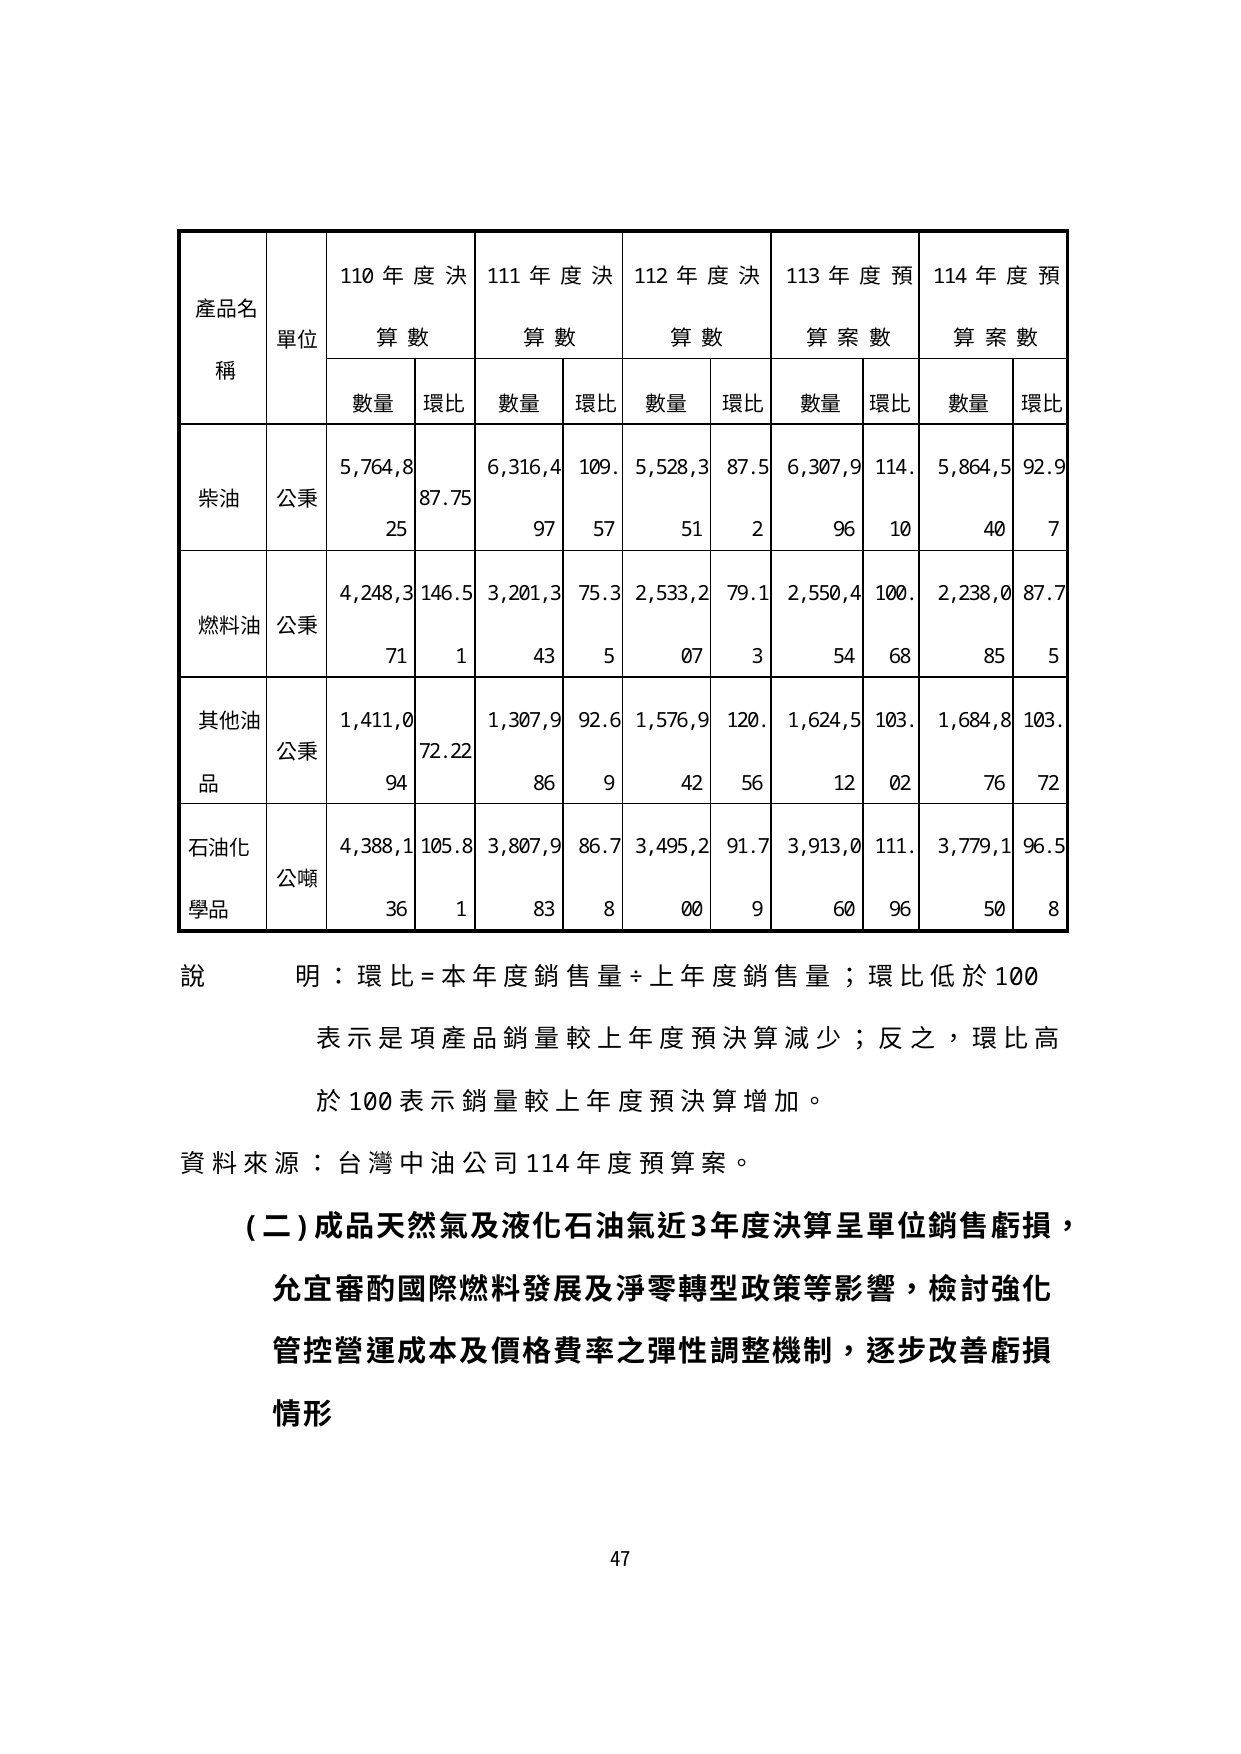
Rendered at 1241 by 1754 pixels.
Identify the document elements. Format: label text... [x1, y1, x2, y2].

table_cell 數量 [772, 359, 862, 423]
table_cell 燃料油 [181, 551, 266, 676]
table_cell 公秉 [267, 678, 326, 803]
table_cell 120.56 [711, 678, 770, 803]
table_cell 數量 [920, 359, 1012, 423]
table_cell 5,864,540 [920, 425, 1012, 549]
table_cell 公噸 [267, 804, 326, 929]
table_cell 5,764,825 [327, 425, 414, 549]
table_cell 環比 [1014, 359, 1066, 423]
table_cell 79.13 [711, 551, 770, 676]
table_cell 86.78 [564, 804, 622, 929]
table_cell 數量 [623, 359, 710, 423]
table_cell 環比 [564, 359, 622, 423]
table_cell 103.02 [864, 678, 918, 803]
table_cell 5,528,351 [623, 425, 710, 549]
table_cell 1,684,876 [920, 678, 1012, 803]
table_cell 1,624,512 [772, 678, 862, 803]
text 資料來源：台灣中油公司114年度預算案。 [177, 1120, 1063, 1182]
table_cell 87.75 [416, 425, 474, 549]
table_cell 91.79 [711, 804, 770, 929]
table_cell 數量 [476, 359, 562, 423]
table_header 產品名稱 [181, 233, 266, 423]
table_cell 石油化學品 [181, 804, 266, 929]
table_cell 環比 [416, 359, 474, 423]
table_cell 3,807,983 [476, 804, 562, 929]
table_cell 92.69 [564, 678, 622, 803]
table_cell 4,248,371 [327, 551, 414, 676]
table_header 110年度決算數 [327, 233, 474, 357]
table_cell 其他油品 [181, 678, 266, 803]
table_cell 6,316,497 [476, 425, 562, 549]
table_cell 3,495,200 [623, 804, 710, 929]
table_cell 109.57 [564, 425, 622, 549]
table_cell 146.51 [416, 551, 474, 676]
table_cell 1,576,942 [623, 678, 710, 803]
table_header 113年度預算案數 [772, 233, 918, 357]
table_cell 114.10 [864, 425, 918, 549]
table_cell 柴油 [181, 425, 266, 549]
text 說 明：環比=本年度銷售量÷上年度銷售量；環比低於100表示是項產品銷量較上年度預決算減少；反之，環比高於100表示銷量較上年度預決算增加。 [177, 933, 1063, 1120]
table_cell 96.58 [1014, 804, 1066, 929]
table_cell 72.22 [416, 678, 474, 803]
table_cell 92.97 [1014, 425, 1066, 549]
table_cell 公秉 [267, 425, 326, 549]
table_cell 2,533,207 [623, 551, 710, 676]
table_header 112年度決算數 [623, 233, 770, 357]
table_cell 環比 [711, 359, 770, 423]
table_cell 數量 [327, 359, 414, 423]
table_cell 4,388,136 [327, 804, 414, 929]
table_header 111年度決算數 [476, 233, 622, 357]
text (二)成品天然氣及液化石油氣近3年度決算呈單位銷售虧損，允宜審酌國際燃料發展及淨零轉型政策等影響，檢討強化管控營運成本及價格費率之彈性調整機制，逐步改善虧損情形 [236, 1182, 1063, 1432]
table_cell 87.75 [1014, 551, 1066, 676]
table_cell 3,201,343 [476, 551, 562, 676]
table_cell 2,238,085 [920, 551, 1012, 676]
table_cell 3,779,150 [920, 804, 1012, 929]
table_cell 2,550,454 [772, 551, 862, 676]
table_cell 111.96 [864, 804, 918, 929]
table_cell 103.72 [1014, 678, 1066, 803]
table_cell 公秉 [267, 551, 326, 676]
table_cell 105.81 [416, 804, 474, 929]
table_cell 6,307,996 [772, 425, 862, 549]
table_cell 100.68 [864, 551, 918, 676]
table_cell 1,307,986 [476, 678, 562, 803]
table_cell 環比 [864, 359, 918, 423]
table_cell 1,411,094 [327, 678, 414, 803]
table_header 單位 [267, 233, 326, 423]
table_cell 87.52 [711, 425, 770, 549]
table_cell 3,913,060 [772, 804, 862, 929]
table_header 114年度預算案數 [920, 233, 1066, 357]
table_cell 75.35 [564, 551, 622, 676]
